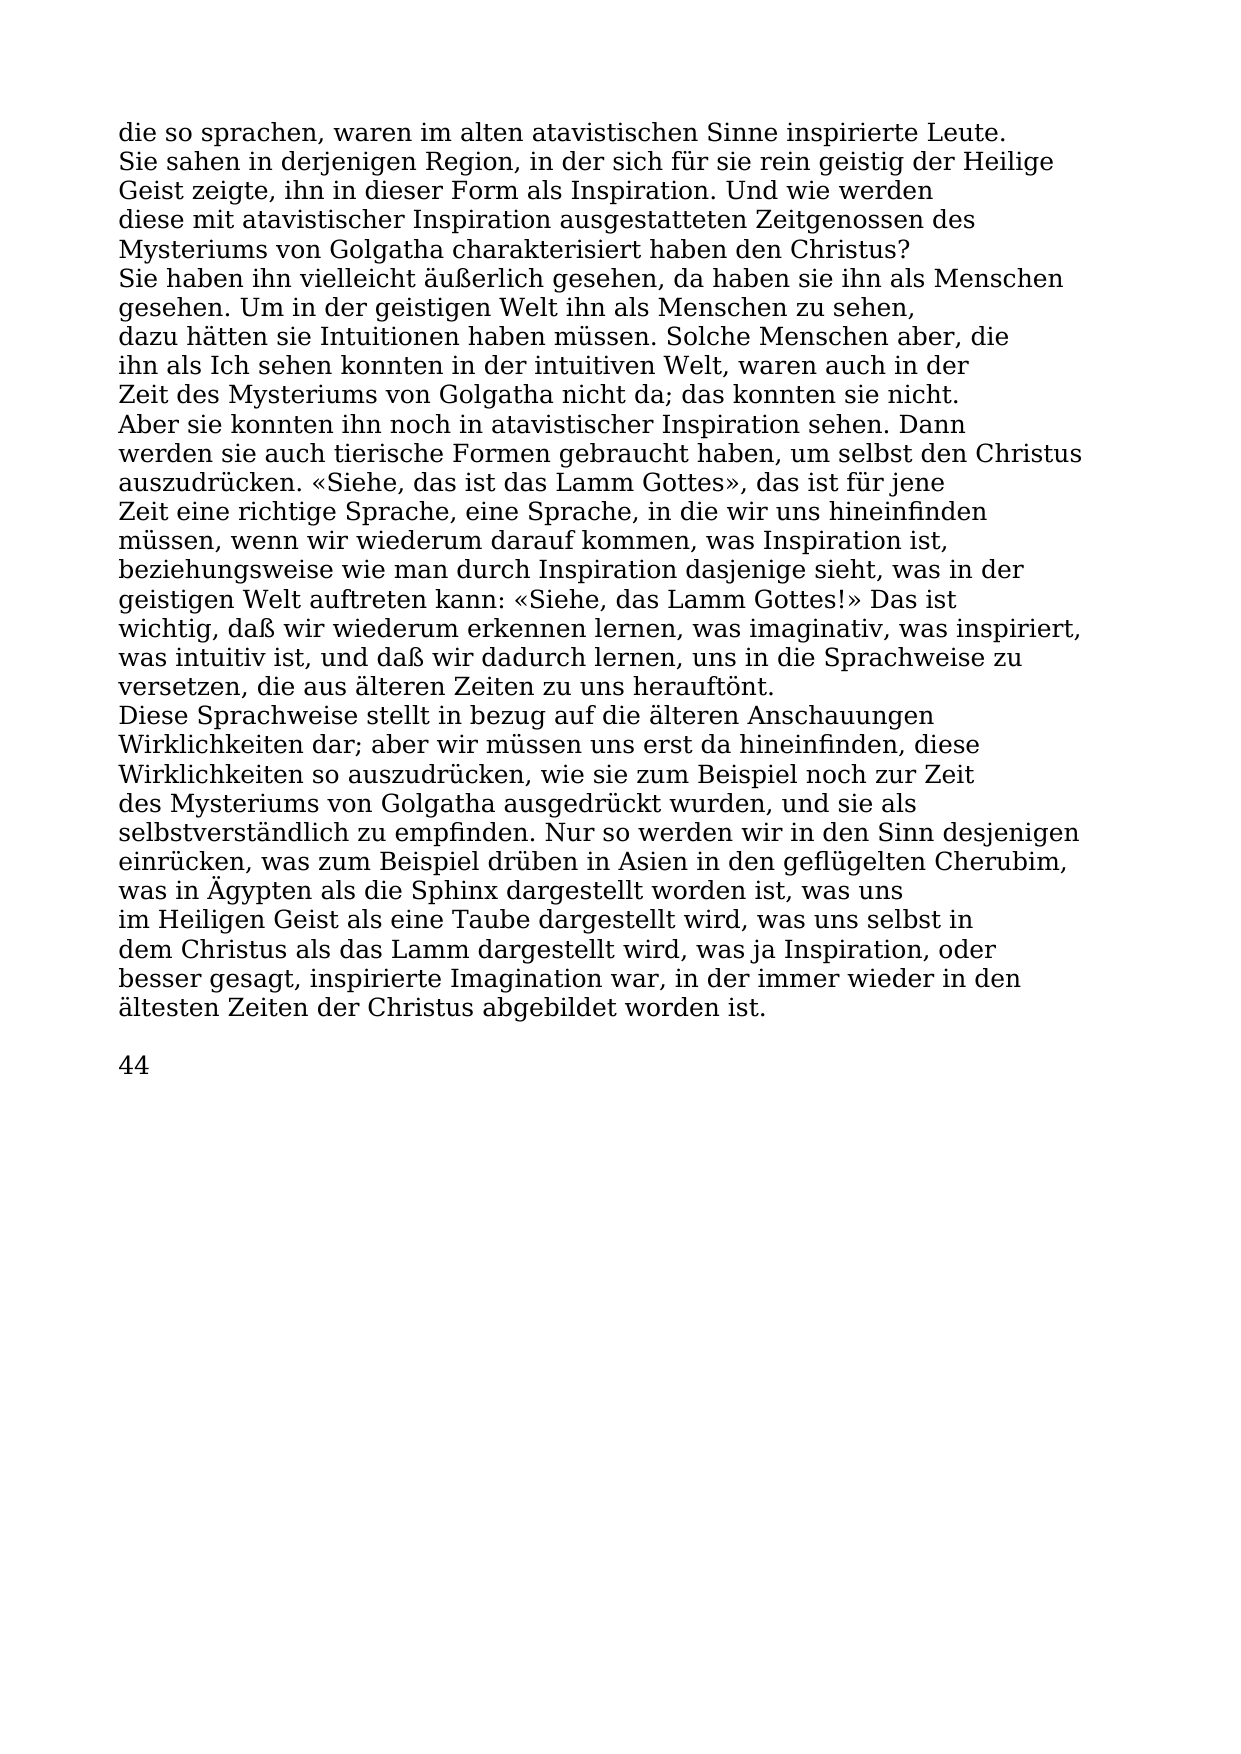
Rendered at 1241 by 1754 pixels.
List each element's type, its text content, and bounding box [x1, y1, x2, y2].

text des Mysteriums von Golgatha ausgedrückt wurden, und sie als selbstverständlich zu empfinden. Nur so werden wir in den Sinn desjenigen [118, 789, 1122, 847]
text geistigen Welt auftreten kann: «Siehe, das Lamm Gottes!» Das ist [118, 585, 1122, 614]
text Zeit eine richtige Sprache, eine Sprache, in die wir uns hineinfinden [118, 497, 1122, 526]
text Sie haben ihn vielleicht äußerlich gesehen, da haben sie ihn als Menschen gesehen. Um in der geistigen Welt ihn als Menschen zu sehen, [118, 264, 1122, 322]
text diese mit atavistischer Inspiration ausgestatteten Zeitgenossen des Mysteriums von Golgatha charakterisiert haben den Christus? [118, 206, 1122, 264]
text müssen, wenn wir wiederum darauf kommen, was Inspiration ist, beziehungsweise wie man durch Inspiration dasjenige sieht, was in der [118, 526, 1122, 585]
text 44 [118, 1051, 1122, 1081]
text Zeit des Mysteriums von Golgatha nicht da; das konnten sie nicht. [118, 381, 1122, 410]
text Wirklichkeiten so auszudrücken, wie sie zum Beispiel noch zur Zeit [118, 760, 1122, 789]
text dazu hätten sie Intuitionen haben müssen. Solche Menschen aber, die [118, 322, 1122, 351]
text Diese Sprachweise stellt in bezug auf die älteren Anschauungen [118, 701, 1122, 731]
text werden sie auch tierische Formen gebraucht haben, um selbst den Christus auszudrücken. «Siehe, das ist das Lamm Gottes», das ist für jene [118, 439, 1122, 497]
text dem Christus als das Lamm dargestellt wird, was ja Inspiration, oder [118, 935, 1122, 964]
text einrücken, was zum Beispiel drüben in Asien in den geflügelten Cherubim, was in Ägypten als die Sphinx dargestellt worden ist, was uns [118, 847, 1122, 906]
text im Heiligen Geist als eine Taube dargestellt wird, was uns selbst in [118, 906, 1122, 935]
text die so sprachen, waren im alten atavistischen Sinne inspirierte Leute. [118, 118, 1122, 147]
text Sie sahen in derjenigen Region, in der sich für sie rein geistig der Heilige Geist zeigte, ihn in dieser Form als Inspiration. Und wie werden [118, 147, 1122, 206]
text Aber sie konnten ihn noch in atavistischer Inspiration sehen. Dann [118, 410, 1122, 439]
text ihn als Ich sehen konnten in der intuitiven Welt, waren auch in der [118, 351, 1122, 381]
text ältesten Zeiten der Christus abgebildet worden ist. [118, 993, 1122, 1022]
text wichtig, daß wir wiederum erkennen lernen, was imaginativ, was inspiriert, was intuitiv ist, und daß wir dadurch lernen, uns in die Sprachweise zu versetzen, die aus älteren Zeiten zu uns herauftönt. [118, 614, 1122, 701]
text Wirklichkeiten dar; aber wir müssen uns erst da hineinfinden, diese [118, 731, 1122, 760]
text besser gesagt, inspirierte Imagination war, in der immer wieder in den [118, 964, 1122, 993]
